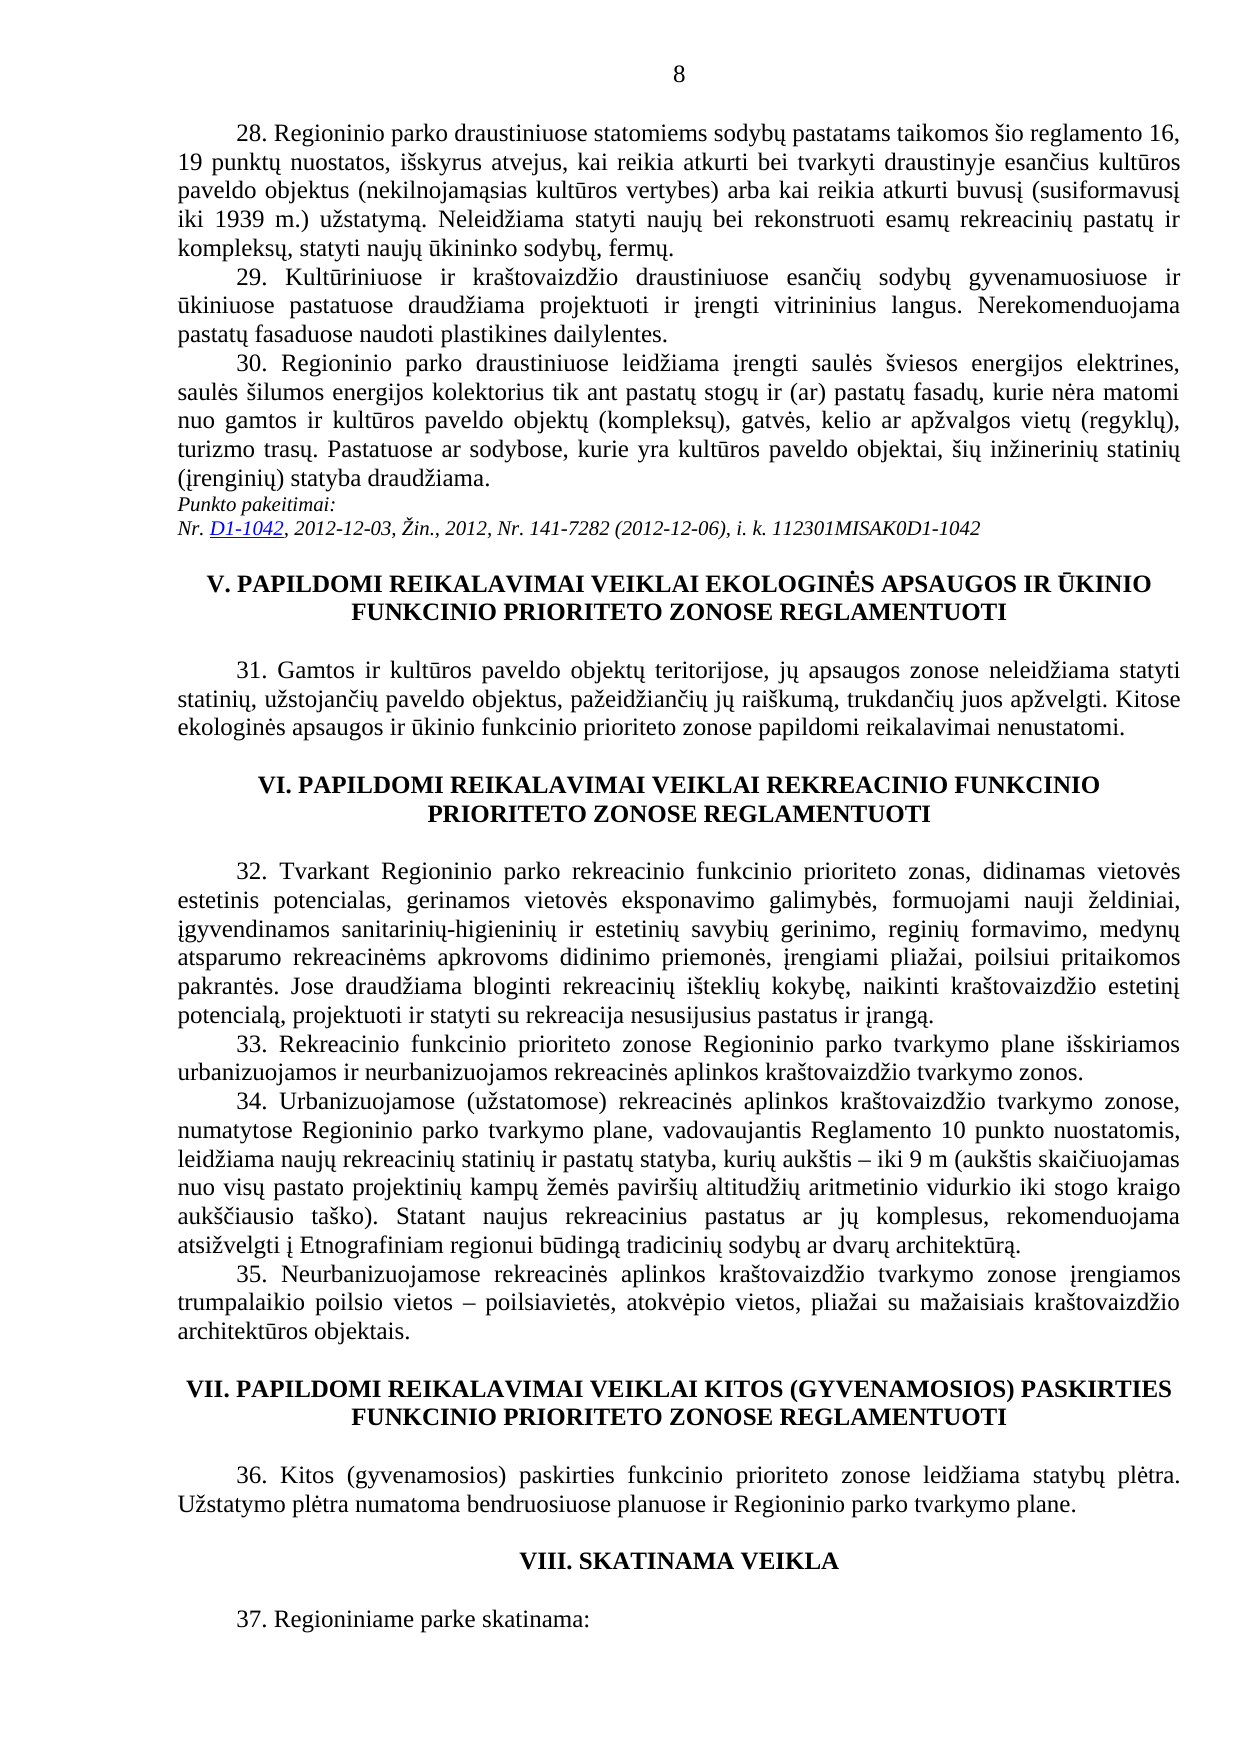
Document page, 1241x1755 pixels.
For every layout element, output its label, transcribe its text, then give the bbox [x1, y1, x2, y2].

text 33. Rekreacinio funkcinio prioriteto zonose Regioninio parko tvarkymo plane išskiriamos urbanizuojamos ir neurbanizuojamos rekreacinės aplinkos kraštovaizdžio tvarkymo zonos. [177, 1029, 1181, 1086]
text 35. Neurbanizuojamose rekreacinės aplinkos kraštovaizdžio tvarkymo zonose įrengiamos trumpalaikio poilsio vietos – poilsiavietės, atokvėpio vietos, pliažai su mažaisiais kraštovaizdžio architektūros objektais. [177, 1259, 1181, 1345]
text VIII. SKATINAMA VEIKLA [177, 1546, 1181, 1575]
text 32. Tvarkant Regioninio parko rekreacinio funkcinio prioriteto zonas, didinamas vietovės estetinis potencialas, gerinamos vietovės eksponavimo galimybės, formuojami nauji želdiniai, įgyvendinamos sanitarinių-higieninių ir estetinių savybių gerinimo, reginių formavimo, medynų atsparumo rekreacinėms apkrovoms didinimo priemonės, įrengiami pliažai, poilsiui pritaikomos pakrantės. Jose draudžiama bloginti rekreacinių išteklių kokybę, naikinti kraštovaizdžio estetinį potencialą, projektuoti ir statyti su rekreacija nesusijusius pastatus ir įrangą. [177, 856, 1181, 1029]
text 36. Kitos (gyvenamosios) paskirties funkcinio prioriteto zonose leidžiama statybų plėtra. Užstatymo plėtra numatoma bendruosiuose planuose ir Regioninio parko tvarkymo plane. [177, 1460, 1181, 1517]
text Nr. D1-1042, 2012-12-03, Žin., 2012, Nr. 141-7282 (2012-12-06), i. k. 112301MISAK0D1-1042 [177, 516, 1181, 540]
text V. PAPILDOMI REIKALAVIMAI VEIKLAI EKOLOGINĖS APSAUGOS ir ūkinio funkcinio prioriteto zonOSE REGLAMENTUOTI [177, 569, 1181, 626]
text 28. Regioninio parko draustiniuose statomiems sodybų pastatams taikomos šio reglamento 16, 19 punktų nuostatos, išskyrus atvejus, kai reikia atkurti bei tvarkyti draustinyje esančius kultūros paveldo objektus (nekilnojamąsias kultūros vertybes) arba kai reikia atkurti buvusį (susiformavusį iki 1939 m.) užstatymą. Neleidžiama statyti naujų bei rekonstruoti esamų rekreacinių pastatų ir kompleksų, statyti naujų ūkininko sodybų, fermų. [177, 118, 1181, 262]
text VI. PAPILDOMI REIKALAVIMAI VEIKLAI Rekreacinio funkcinio prioriteto zonOSE REGLAMENTUOTI [177, 770, 1181, 827]
text 37. Regioniniame parke skatinama: [177, 1604, 1181, 1632]
text 31. Gamtos ir kultūros paveldo objektų teritorijose, jų apsaugos zonose neleidžiama statyti statinių, užstojančių paveldo objektus, pažeidžiančių jų raiškumą, trukdančių juos apžvelgti. Kitose ekologinės apsaugos ir ūkinio funkcinio prioriteto zonose papildomi reikalavimai nenustatomi. [177, 655, 1181, 741]
text VII. PAPILDOMI REIKALAVIMAI VEIKLAI Kitos (gyvenamosios) paskirties funkcinio prioriteto zonosE REGLAMENTUOTI [177, 1374, 1181, 1431]
text 29. Kultūriniuose ir kraštovaizdžio draustiniuose esančių sodybų gyvenamuosiuose ir ūkiniuose pastatuose draudžiama projektuoti ir įrengti vitrininius langus. Nerekomenduojama pastatų fasaduose naudoti plastikines dailylentes. [177, 262, 1181, 348]
text 30. Regioninio parko draustiniuose leidžiama įrengti saulės šviesos energijos elektrines, saulės šilumos energijos kolektorius tik ant pastatų stogų ir (ar) pastatų fasadų, kurie nėra matomi nuo gamtos ir kultūros paveldo objektų (kompleksų), gatvės, kelio ar apžvalgos vietų (regyklų), turizmo trasų. Pastatuose ar sodybose, kurie yra kultūros paveldo objektai, šių inžinerinių statinių (įrenginių) statyba draudžiama. [177, 348, 1181, 492]
text Punkto pakeitimai: [177, 492, 1181, 516]
text 34. Urbanizuojamose (užstatomose) rekreacinės aplinkos kraštovaizdžio tvarkymo zonose, numatytose Regioninio parko tvarkymo plane, vadovaujantis Reglamento 10 punkto nuostatomis, leidžiama naujų rekreacinių statinių ir pastatų statyba, kurių aukštis – iki 9 m (aukštis skaičiuojamas nuo visų pastato projektinių kampų žemės paviršių altitudžių aritmetinio vidurkio iki stogo kraigo aukščiausio taško). Statant naujus rekreacinius pastatus ar jų komplesus, rekomenduojama atsižvelgti į Etnografiniam regionui būdingą tradicinių sodybų ar dvarų architektūrą. [177, 1086, 1181, 1259]
